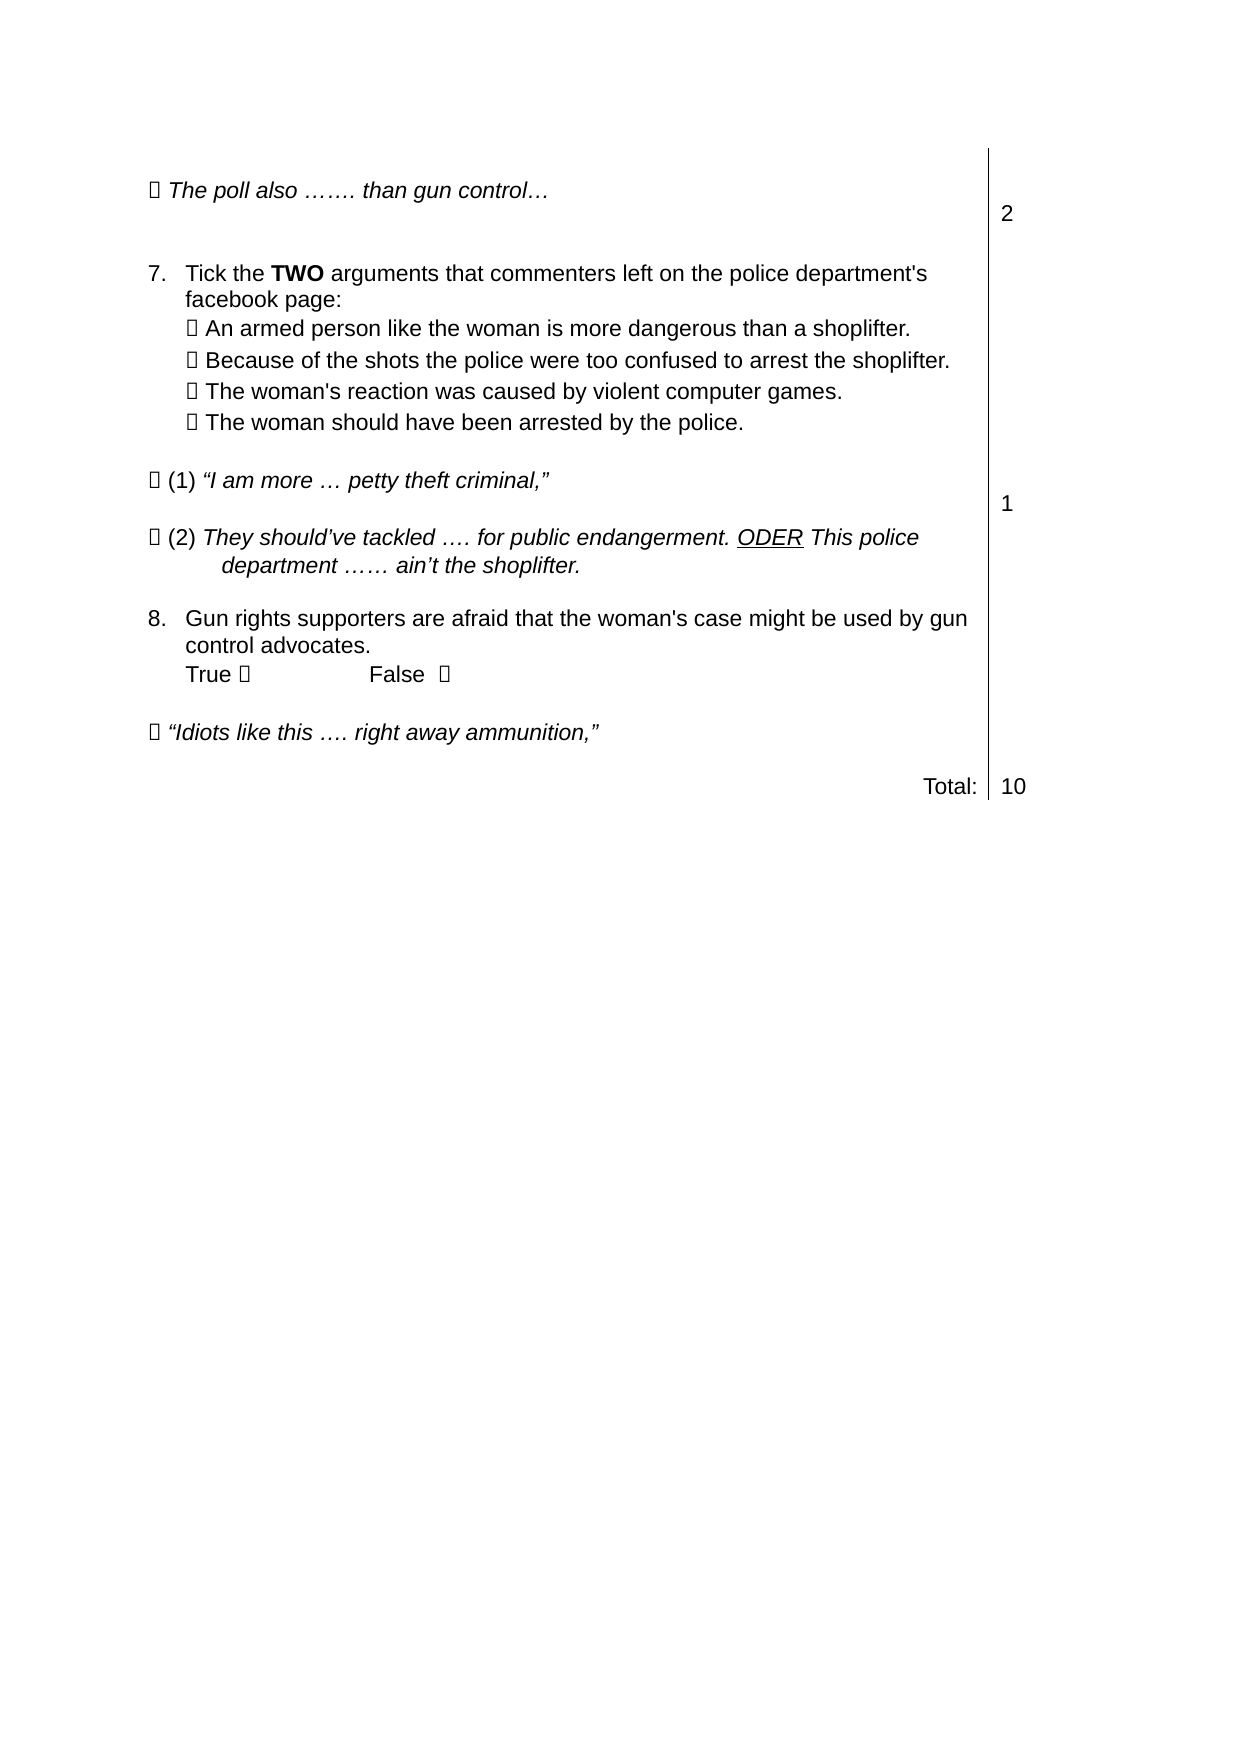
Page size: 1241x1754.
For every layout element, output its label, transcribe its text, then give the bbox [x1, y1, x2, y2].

table_header  The poll also ……. than gun control… Tick the TWO arguments that commenters left on the police department's facebook page:  An armed person like the woman is more dangerous than a shoplifter.  Because of the shots the police were too confused to arrest the shoplifter.  The woman's reaction was caused by violent computer games.  The woman should have been arrested by the police.  (1) “I am more … petty theft criminal,”  (2) They should’ve tackled …. for public endangerment. ODER This police department …… ain’t the shoplifter. Gun rights supporters are afraid that the woman's case might be used by gun control advocates. True  False   “Idiots like this …. right away ammunition,” [136, 148, 988, 773]
table_cell 10 [989, 773, 1095, 799]
table_header 2 1 [989, 148, 1095, 773]
table_cell Total: [136, 773, 988, 799]
